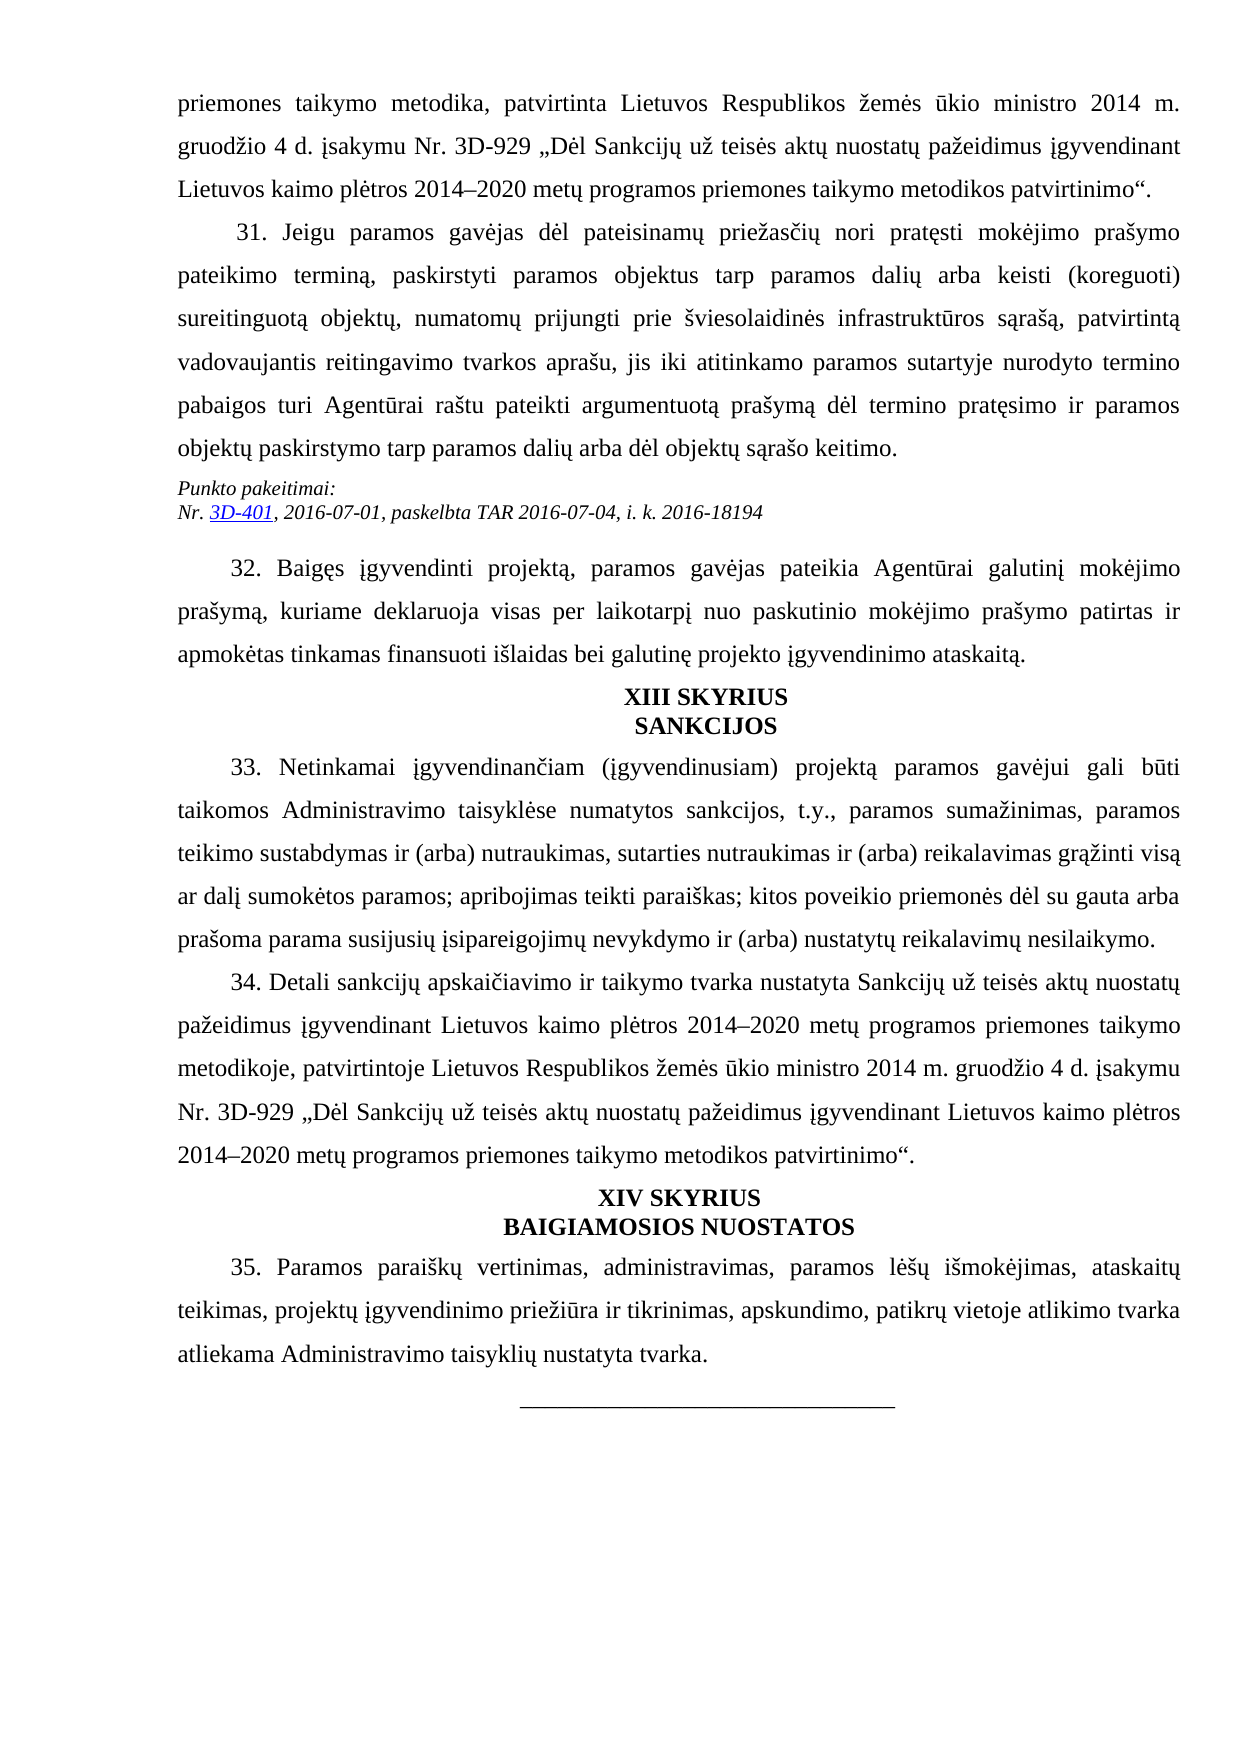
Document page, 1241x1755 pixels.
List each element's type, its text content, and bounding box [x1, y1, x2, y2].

text 35. Paramos paraiškų vertinimas, administravimas, paramos lėšų išmokėjimas, ataskaitų teikimas, projektų įgyvendinimo priežiūra ir tikrinimas, apskundimo, patikrų vietoje atlikimo tvarka atliekama Administravimo taisyklių nustatyta tvarka. [177, 1252, 1181, 1367]
text BAIGIAMOSIOS NUOSTATOS [177, 1212, 1181, 1240]
text SANKCIJOS [177, 711, 1181, 740]
text 32. Baigęs įgyvendinti projektą, paramos gavėjas pateikia Agentūrai galutinį mokėjimo prašymą, kuriame deklaruoja visas per laikotarpį nuo paskutinio mokėjimo prašymo patirtas ir apmokėtas tinkamas finansuoti išlaidas bei galutinę projekto įgyvendinimo ataskaitą. [177, 553, 1181, 668]
text Punkto pakeitimai: [177, 476, 1181, 500]
text 33. Netinkamai įgyvendinančiam (įgyvendinusiam) projektą paramos gavėjui gali būti taikomos Administravimo taisyklėse numatytos sankcijos, t.y., paramos sumažinimas, paramos teikimo sustabdymas ir (arba) nutraukimas, sutarties nutraukimas ir (arba) reikalavimas grąžinti visą ar dalį sumokėtos paramos; apribojimas teikti paraiškas; kitos poveikio priemonės dėl su gauta arba prašoma parama susijusių įsipareigojimų nevykdymo ir (arba) nustatytų reikalavimų nesilaikymo. [177, 752, 1181, 953]
text Nr. 3D-401, 2016-07-01, paskelbta TAR 2016-07-04, i. k. 2016-18194 [177, 500, 1181, 524]
text 31. Jeigu paramos gavėjas dėl pateisinamų priežasčių nori pratęsti mokėjimo prašymo pateikimo terminą, paskirstyti paramos objektus tarp paramos dalių arba keisti (koreguoti) sureitinguotą objektų, numatomų prijungti prie šviesolaidinės infrastruktūros sąrašą, patvirtintą vadovaujantis reitingavimo tvarkos aprašu, jis iki atitinkamo paramos sutartyje nurodyto termino pabaigos turi Agentūrai raštu pateikti argumentuotą prašymą dėl termino pratęsimo ir paramos objektų paskirstymo tarp paramos dalių arba dėl objektų sąrašo keitimo. [177, 217, 1181, 462]
text XIII SKYRIUS [177, 682, 1181, 711]
text ______________________________ [177, 1382, 1181, 1411]
text XIV SKYRIUS [177, 1183, 1181, 1212]
text priemones taikymo metodika, patvirtinta Lietuvos Respublikos žemės ūkio ministro 2014 m. gruodžio 4 d. įsakymu Nr. 3D-929 „Dėl Sankcijų už teisės aktų nuostatų pažeidimus įgyvendinant Lietuvos kaimo plėtros 2014–2020 metų programos priemones taikymo metodikos patvirtinimo“. [177, 88, 1181, 203]
text 34. Detali sankcijų apskaičiavimo ir taikymo tvarka nustatyta Sankcijų už teisės aktų nuostatų pažeidimus įgyvendinant Lietuvos kaimo plėtros 2014–2020 metų programos priemones taikymo metodikoje, patvirtintoje Lietuvos Respublikos žemės ūkio ministro 2014 m. gruodžio 4 d. įsakymu Nr. 3D-929 „Dėl Sankcijų už teisės aktų nuostatų pažeidimus įgyvendinant Lietuvos kaimo plėtros 2014–2020 metų programos priemones taikymo metodikos patvirtinimo“. [177, 967, 1181, 1168]
